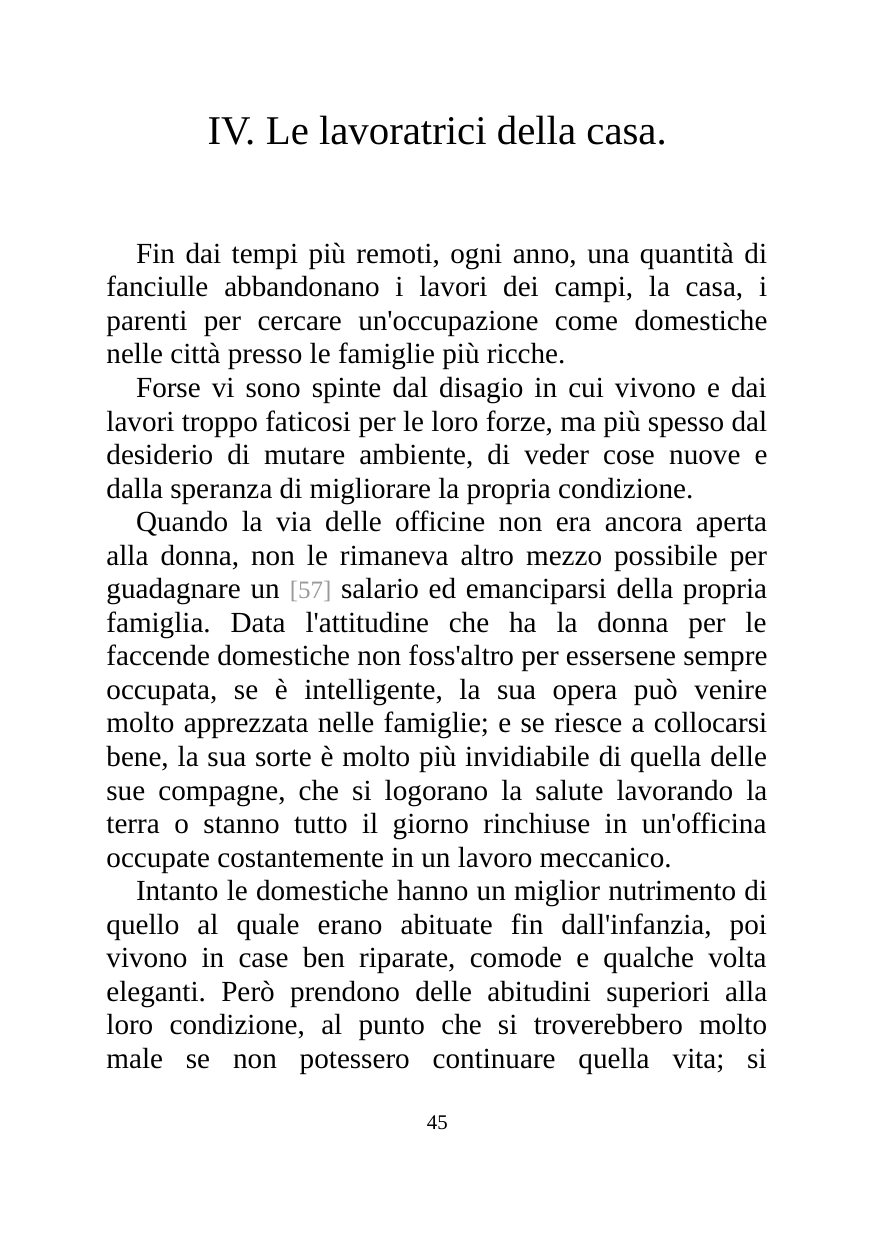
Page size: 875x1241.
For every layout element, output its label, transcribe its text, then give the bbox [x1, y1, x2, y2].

text Intanto le domestiche hanno un miglior nutrimento di quello al quale erano abituate fin dall'infanzia, poi vivono in case ben riparate, comode e qualche volta eleganti. Però prendono delle abitudini superiori alla loro condizione, al punto che si troverebbero molto male se non potessero continuare quella vita; si [106, 873, 768, 1074]
text Fin dai tempi più remoti, ogni anno, una quantità di fanciulle abbandonano i lavori dei campi, la casa, i parenti per cercare un'occupazione come domestiche nelle città presso le famiglie più ricche. [106, 236, 768, 370]
text Forse vi sono spinte dal disagio in cui vivono e dai lavori troppo faticosi per le loro forze, ma più spesso dal desiderio di mutare ambiente, di veder cose nuove e dalla speranza di migliorare la propria condizione. [106, 370, 768, 504]
subtitle IV. Le lavoratrici della casa. [106, 106, 768, 153]
text Quando la via delle officine non era ancora aperta alla donna, non le rimaneva altro mezzo possibile per guadagnare un [57] salario ed emanciparsi della propria famiglia. Data l'attitudine che ha la donna per le faccende domestiche non foss'altro per essersene sempre occupata, se è intelligente, la sua opera può venire molto apprezzata nelle famiglie; e se riesce a collocarsi bene, la sua sorte è molto più invidiabile di quella delle sue compagne, che si logorano la salute lavorando la terra o stanno tutto il giorno rinchiuse in un'officina occupate costantemente in un lavoro meccanico. [106, 504, 768, 873]
